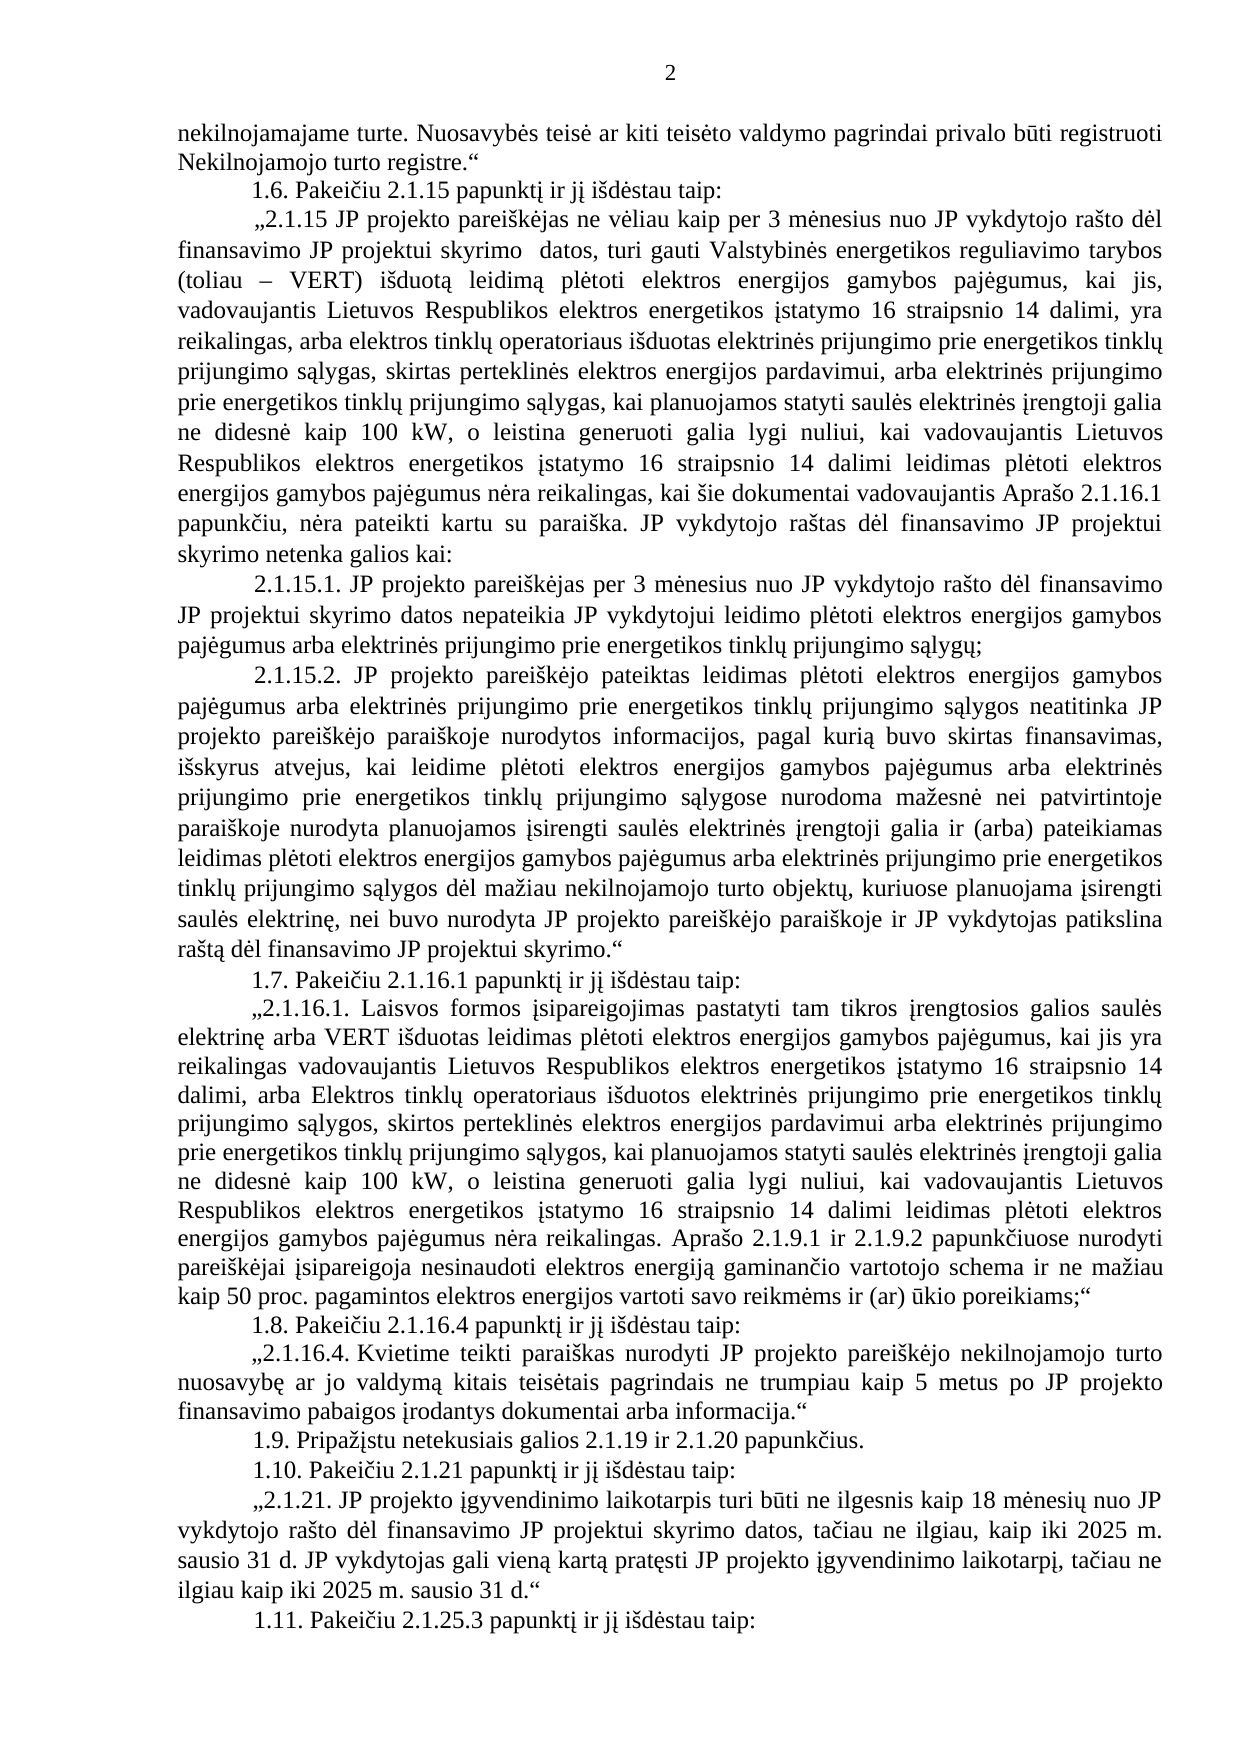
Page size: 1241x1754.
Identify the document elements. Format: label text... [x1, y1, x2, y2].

text „2.1.21. JP projekto įgyvendinimo laikotarpis turi būti ne ilgesnis kaip 18 mėnesių nuo JP vykdytojo rašto dėl finansavimo JP projektui skyrimo datos, tačiau ne ilgiau, kaip iki 2025 m. sausio 31 d. JP vykdytojas gali vieną kartą pratęsti JP projekto įgyvendinimo laikotarpį, tačiau ne ilgiau kaip iki 2025 m. sausio 31 d.“ [177, 1485, 1163, 1604]
text 1.8. Pakeičiu 2.1.16.4 papunktį ir jį išdėstau taip: [177, 1310, 1163, 1338]
text „2.1.16.1. Laisvos formos įsipareigojimas pastatyti tam tikros įrengtosios galios saulės elektrinę arba VERT išduotas leidimas plėtoti elektros energijos gamybos pajėgumus, kai jis yra reikalingas vadovaujantis Lietuvos Respublikos elektros energetikos įstatymo 16 straipsnio 14 dalimi, arba Elektros tinklų operatoriaus išduotos elektrinės prijungimo prie energetikos tinklų prijungimo sąlygos, skirtos perteklinės elektros energijos pardavimui arba elektrinės prijungimo prie energetikos tinklų prijungimo sąlygos, kai planuojamos statyti saulės elektrinės įrengtoji galia ne didesnė kaip 100 kW, o leistina generuoti galia lygi nuliui, kai vadovaujantis Lietuvos Respublikos elektros energetikos įstatymo 16 straipsnio 14 dalimi leidimas plėtoti elektros energijos gamybos pajėgumus nėra reikalingas. Aprašo 2.1.9.1 ir 2.1.9.2 papunkčiuose nurodyti pareiškėjai įsipareigoja nesinaudoti elektros energiją gaminančio vartotojo schema ir ne mažiau kaip 50 proc. pagamintos elektros energijos vartoti savo reikmėms ir (ar) ūkio poreikiams;“ [177, 993, 1163, 1310]
text 1.11. Pakeičiu 2.1.25.3 papunktį ir jį išdėstau taip: [253, 1605, 1163, 1634]
text nekilnojamajame turte. Nuosavybės teisė ar kiti teisėto valdymo pagrindai privalo būti registruoti Nekilnojamojo turto registre.“ [177, 118, 1163, 176]
text „2.1.16.4. Kvietime teikti paraiškas nurodyti JP projekto pareiškėjo nekilnojamojo turto nuosavybę ar jo valdymą kitais teisėtais pagrindais ne trumpiau kaip 5 metus po JP projekto finansavimo pabaigos įrodantys dokumentai arba informacija.“ [177, 1338, 1163, 1425]
text 1.7. Pakeičiu 2.1.16.1 papunktį ir jį išdėstau taip: [177, 965, 1163, 993]
text 1.6. Pakeičiu 2.1.15 papunktį ir jį išdėstau taip: [177, 176, 1163, 204]
text 1.10. Pakeičiu 2.1.21 papunktį ir jį išdėstau taip: [177, 1455, 1163, 1484]
text 1.9. Pripažįstu netekusiais galios 2.1.19 ir 2.1.20 papunkčius. [177, 1425, 1163, 1453]
text „2.1.15 JP projekto pareiškėjas ne vėliau kaip per 3 mėnesius nuo JP vykdytojo rašto dėl finansavimo JP projektui skyrimo datos, turi gauti Valstybinės energetikos reguliavimo tarybos (toliau – VERT) išduotą leidimą plėtoti elektros energijos gamybos pajėgumus, kai jis, vadovaujantis Lietuvos Respublikos elektros energetikos įstatymo 16 straipsnio 14 dalimi, yra reikalingas, arba elektros tinklų operatoriaus išduotas elektrinės prijungimo prie energetikos tinklų prijungimo sąlygas, skirtas perteklinės elektros energijos pardavimui, arba elektrinės prijungimo prie energetikos tinklų prijungimo sąlygas, kai planuojamos statyti saulės elektrinės įrengtoji galia ne didesnė kaip 100 kW, o leistina generuoti galia lygi nuliui, kai vadovaujantis Lietuvos Respublikos elektros energetikos įstatymo 16 straipsnio 14 dalimi leidimas plėtoti elektros energijos gamybos pajėgumus nėra reikalingas, kai šie dokumentai vadovaujantis Aprašo 2.1.16.1 papunkčiu, nėra pateikti kartu su paraiška. JP vykdytojo raštas dėl finansavimo JP projektui skyrimo netenka galios kai: [177, 204, 1163, 568]
text 2.1.15.1. JP projekto pareiškėjas per 3 mėnesius nuo JP vykdytojo rašto dėl finansavimo JP projektui skyrimo datos nepateikia JP vykdytojui leidimo plėtoti elektros energijos gamybos pajėgumus arba elektrinės prijungimo prie energetikos tinklų prijungimo sąlygų; [177, 569, 1163, 659]
text 2.1.15.2. JP projekto pareiškėjo pateiktas leidimas plėtoti elektros energijos gamybos pajėgumus arba elektrinės prijungimo prie energetikos tinklų prijungimo sąlygos neatitinka JP projekto pareiškėjo paraiškoje nurodytos informacijos, pagal kurią buvo skirtas finansavimas, išskyrus atvejus, kai leidime plėtoti elektros energijos gamybos pajėgumus arba elektrinės prijungimo prie energetikos tinklų prijungimo sąlygose nurodoma mažesnė nei patvirtintoje paraiškoje nurodyta planuojamos įsirengti saulės elektrinės įrengtoji galia ir (arba) pateikiamas leidimas plėtoti elektros energijos gamybos pajėgumus arba elektrinės prijungimo prie energetikos tinklų prijungimo sąlygos dėl mažiau nekilnojamojo turto objektų, kuriuose planuojama įsirengti saulės elektrinę, nei buvo nurodyta JP projekto pareiškėjo paraiškoje ir JP vykdytojas patikslina raštą dėl finansavimo JP projektui skyrimo.“ [177, 661, 1163, 963]
